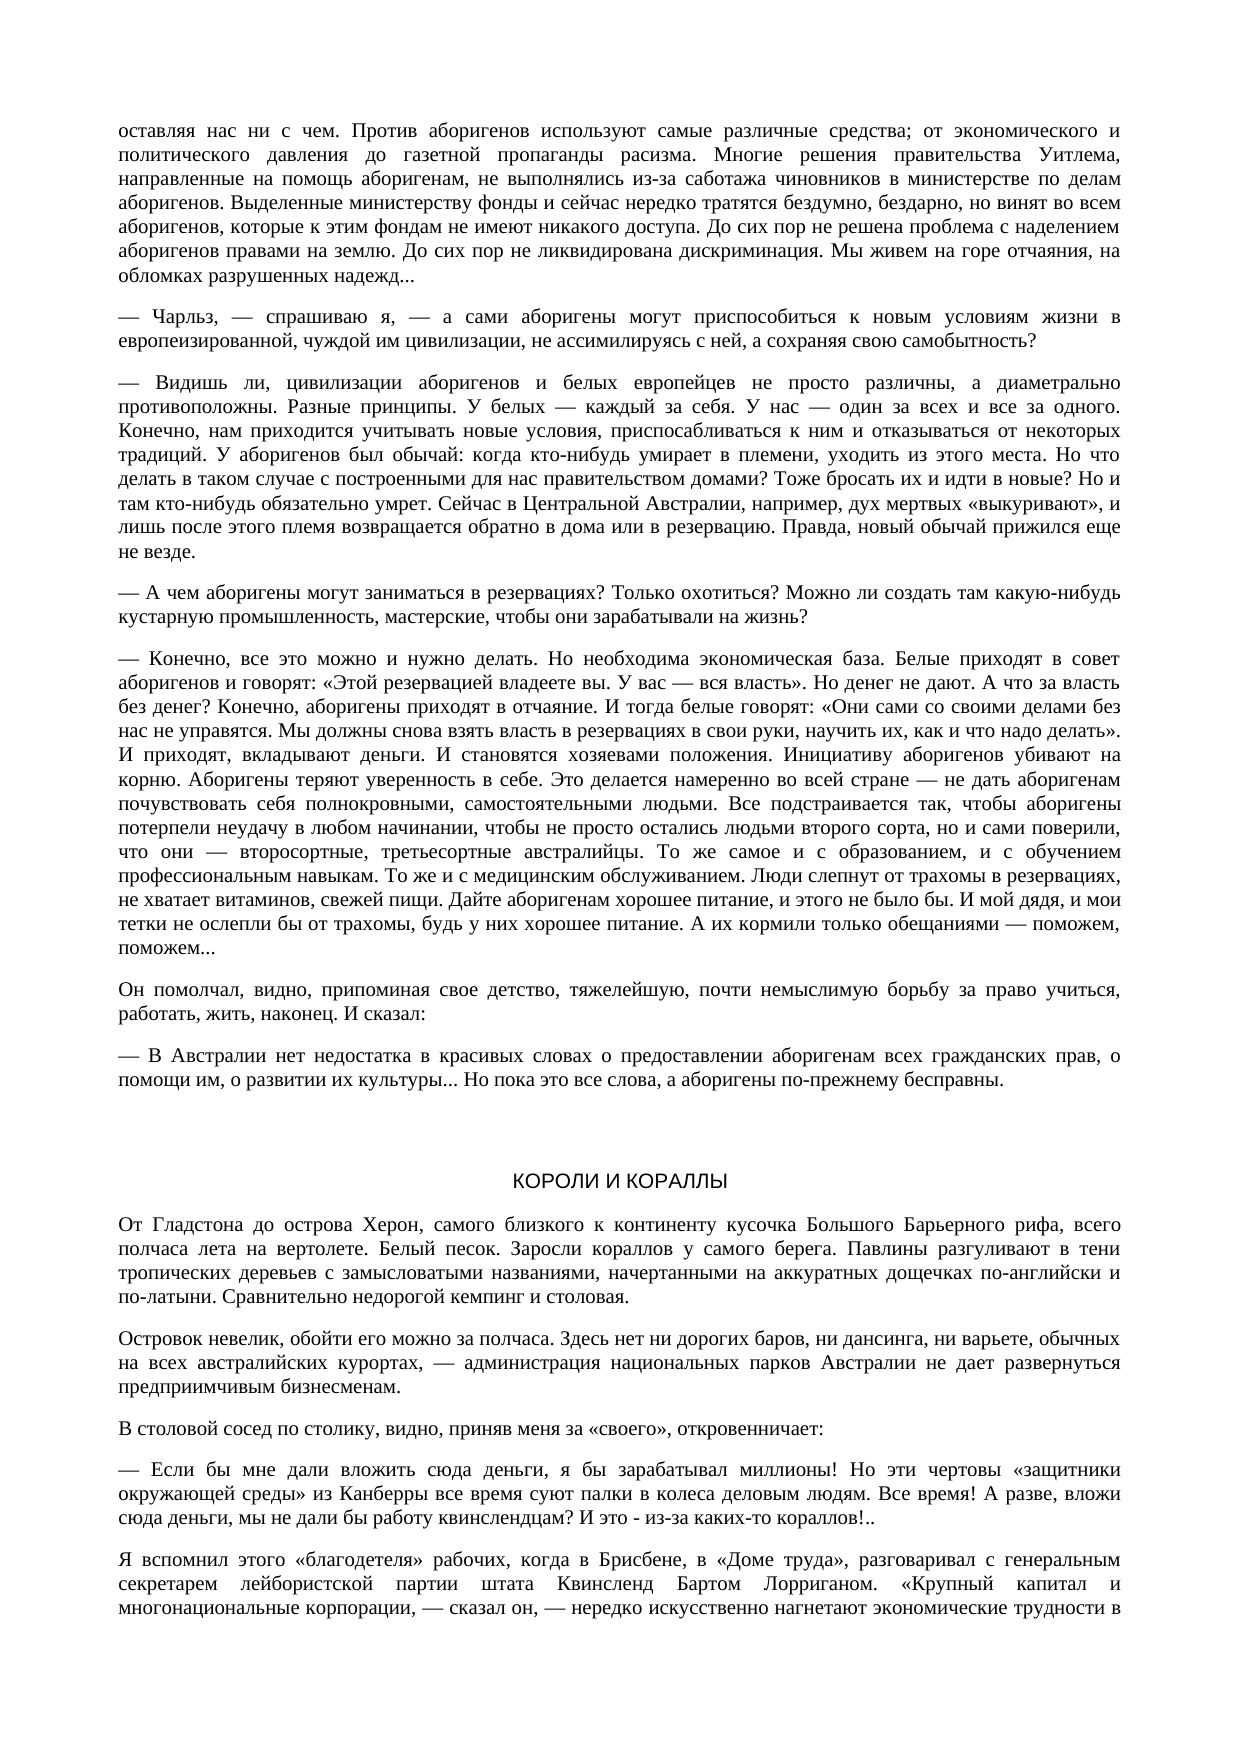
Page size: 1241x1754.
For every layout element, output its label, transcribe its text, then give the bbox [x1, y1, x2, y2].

text Островок невелик, обойти его можно за полчаса. Здесь нет ни дорогих баров, ни дансинга, ни варьете, обычных на всех австралийских курортах, — администрация национальных парков Австралии не дает развернуться предприимчивым бизнесменам. [118, 1326, 1122, 1398]
text — А чем аборигены могут заниматься в резервациях? Только охотиться? Можно ли создать там какую-нибудь кустарную промышленность, мастерские, чтобы они зарабатывали на жизнь? [118, 580, 1122, 628]
text В столовой сосед по столику, видно, приняв меня за «своего», откровенничает: [118, 1415, 1122, 1439]
text Он помолчал, видно, припоминая свое детство, тяжелейшую, почти немыслимую борьбу за право учиться, работать, жить, наконец. И сказал: [118, 977, 1122, 1025]
text оставляя нас ни с чем. Против аборигенов используют самые различные средства; от экономического и политического давления до газетной пропаганды расизма. Многие решения правительства Уитлема, направленные на помощь аборигенам, не выполнялись из-за саботажа чиновников в министерстве по делам аборигенов. Выделенные министерству фонды и сейчас нередко тратятся бездумно, бездарно, но винят во всем аборигенов, которые к этим фондам не имеют никакого доступа. До сих пор не решена проблема с наделением аборигенов правами на землю. До сих пор не ликвидирована дискриминация. Мы живем на горе отчаяния, на обломках разрушенных надежд... [118, 118, 1122, 287]
text — Видишь ли, цивилизации аборигенов и белых европейцев не просто различны, а диаметрально противоположны. Разные принципы. У белых — каждый за себя. У нас — один за всех и все за одного. Конечно, нам приходится учитывать новые условия, приспосабливаться к ним и отказываться от некоторых традиций. У аборигенов был обычай: когда кто-нибудь умирает в племени, уходить из этого места. Но что делать в таком случае с построенными для нас правительством домами? Тоже бросать их и идти в новые? Но и там кто-нибудь обязательно умрет. Сейчас в Центральной Австралии, например, дух мертвых «выкуривают», и лишь после этого племя возвращается обратно в дома или в резервацию. Правда, новый обычай прижился еще не везде. [118, 370, 1122, 563]
text — В Австралии нет недостатка в красивых словах о предоставлении аборигенам всех гражданских прав, о помощи им, о развитии их культуры... Но пока это все слова, а аборигены по-прежнему бесправны. [118, 1042, 1122, 1091]
subtitle КОРОЛИ И КОРАЛЛЫ [118, 1169, 1122, 1193]
text От Гладстона до острова Херон, самого близкого к континенту кусочка Большого Барьерного рифа, всего полчаса лета на вертолете. Белый песок. Заросли кораллов у самого берега. Павлины разгуливают в тени тропических деревьев с замысловатыми названиями, начертанными на аккуратных дощечках по-английски и по-латыни. Сравнительно недорогой кемпинг и столовая. [118, 1212, 1122, 1308]
text — Если бы мне дали вложить сюда деньги, я бы зарабатывал миллионы! Но эти чертовы «защитники окружающей среды» из Канберры все время суют палки в колеса деловым людям. Все время! А разве, вложи сюда деньги, мы не дали бы работу квинслендцам? И это - из-за каких-то кораллов!.. [118, 1457, 1122, 1529]
text — Конечно, все это можно и нужно делать. Но необходима экономическая база. Белые приходят в совет аборигенов и говорят: «Этой резервацией владеете вы. У вас — вся власть». Но денег не дают. А что за власть без денег? Конечно, аборигены приходят в отчаяние. И тогда белые говорят: «Они сами со своими делами без нас не управятся. Мы должны снова взять власть в резервациях в свои руки, научить их, как и что надо делать». И приходят, вкладывают деньги. И становятся хозяевами положения. Инициативу аборигенов убивают на корню. Аборигены теряют уверенность в себе. Это делается намеренно во всей стране — не дать аборигенам почувствовать себя полнокровными, самостоятельными людьми. Все подстраивается так, чтобы аборигены потерпели неудачу в любом начинании, чтобы не просто остались людьми второго сорта, но и сами поверили, что они — второсортные, третьесортные австралийцы. То же самое и с образованием, и с обучением профессиональным навыкам. То же и с медицинским обслуживанием. Люди слепнут от трахомы в резервациях, не хватает витаминов, свежей пищи. Дайте аборигенам хорошее питание, и этого не было бы. И мой дядя, и мои тетки не ослепли бы от трахомы, будь у них хорошее питание. А их кормили только обещаниями — поможем, поможем... [118, 646, 1122, 959]
text — Чарльз, — спрашиваю я, — а сами аборигены могут приспособиться к новым условиям жизни в европеизированной, чуждой им цивилизации, не ассимилируясь с ней, а сохраняя свою самобытность? [118, 304, 1122, 352]
text Я вспомнил этого «благодетеля» рабочих, когда в Брисбене, в «Доме труда», разговаривал с генеральным секретарем лейбористской партии штата Квинсленд Бартом Лорриганом. «Крупный капитал и многонациональные корпорации, — сказал он, — нередко искусственно нагнетают экономические трудности в [118, 1547, 1122, 1619]
